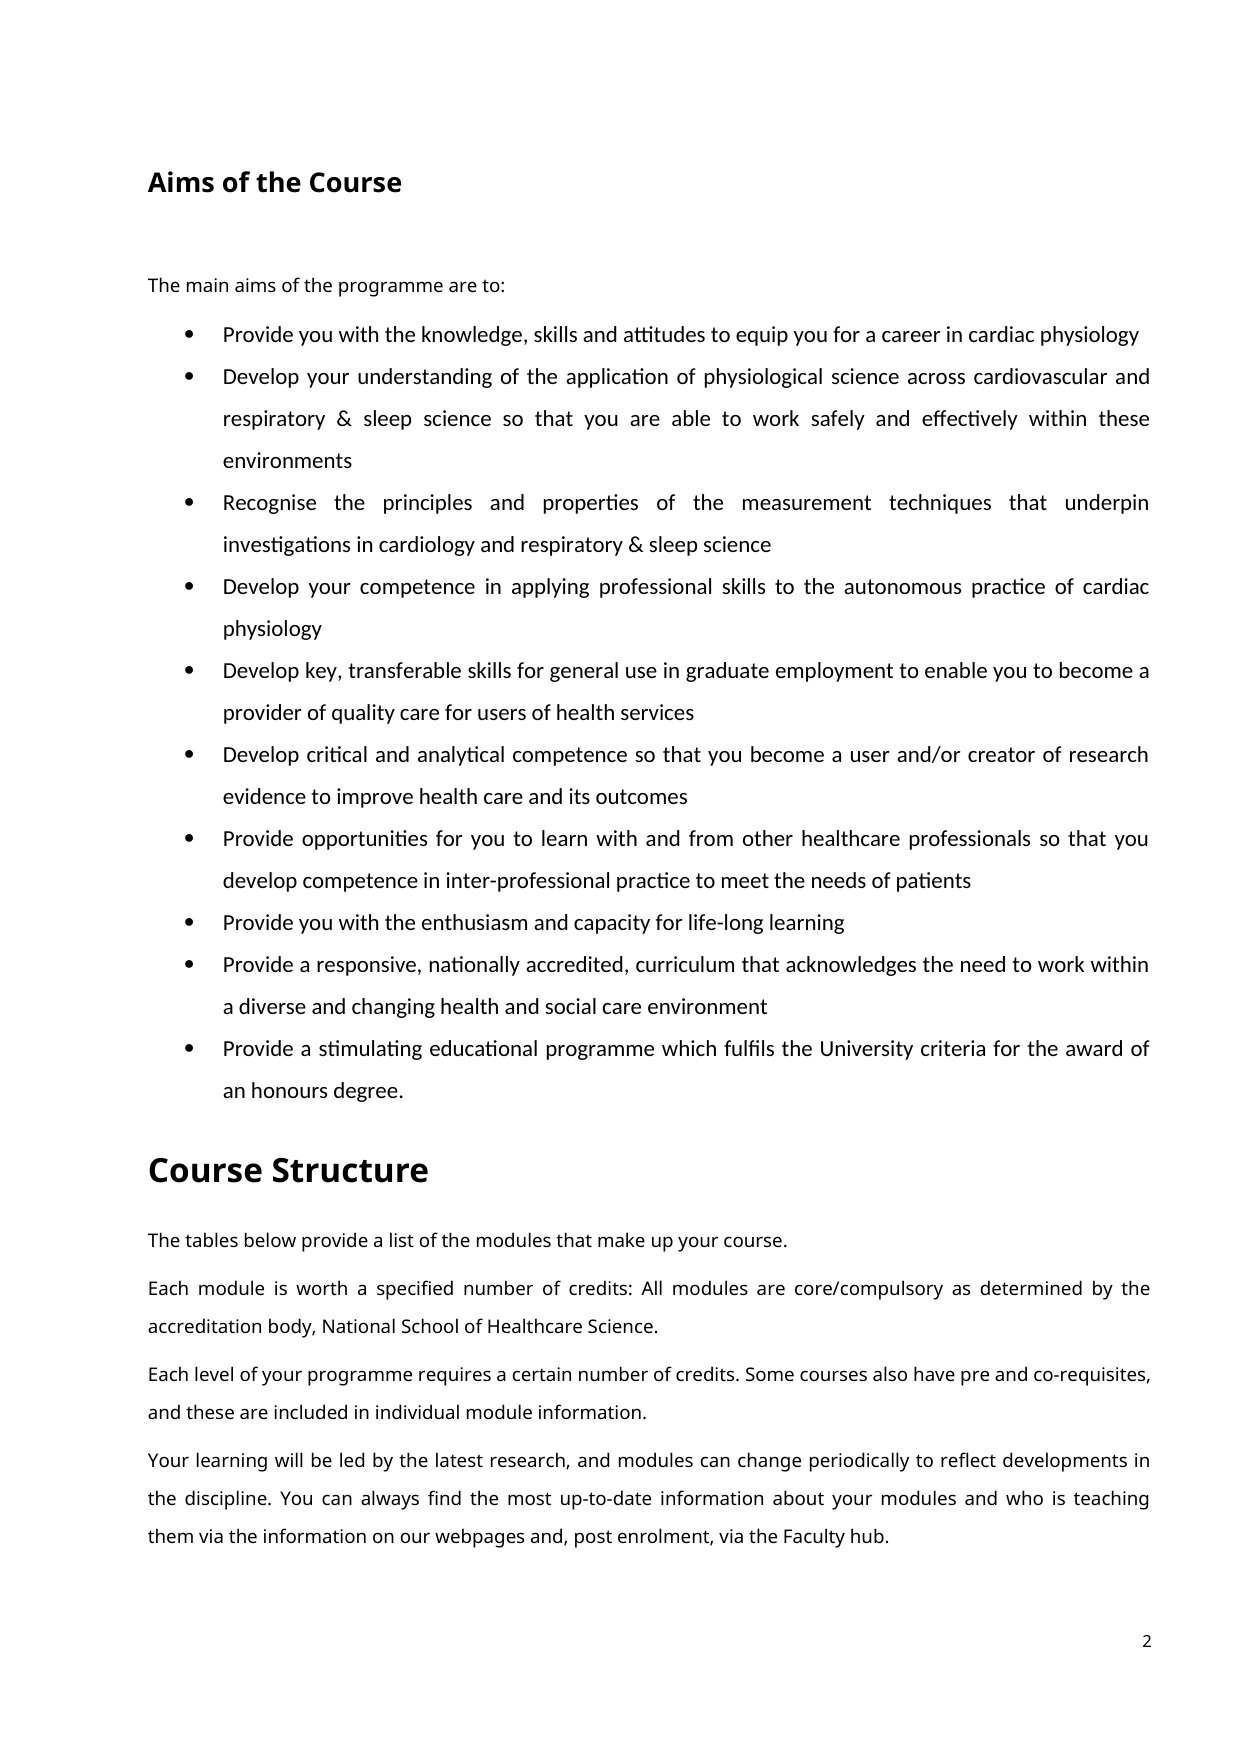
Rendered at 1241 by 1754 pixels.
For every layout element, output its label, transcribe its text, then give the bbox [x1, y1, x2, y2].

text Your learning will be led by the latest research, and modules can change periodically to reflect developments in the discipline. You can always find the most up-to-date information about your modules and who is teaching them via the information on our webpages and, post enrolment, via the Faculty hub. [148, 1447, 1152, 1549]
subtitle Aims of the Course [148, 163, 1152, 200]
list Provide opportunities for you to learn with and from other healthcare professionals so that you develop competence in inter-professional practice to meet the needs of patients [185, 824, 1152, 894]
subtitle Course Structure [148, 1147, 1152, 1192]
list Provide a responsive, nationally accredited, curriculum that acknowledges the need to work within a diverse and changing health and social care environment [185, 950, 1152, 1020]
list Develop your understanding of the application of physiological science across cardiovascular and respiratory & sleep science so that you are able to work safely and effectively within these environments [185, 362, 1152, 474]
text The main aims of the programme are to: [148, 273, 1152, 298]
list Recognise the principles and properties of the measurement techniques that underpin investigations in cardiology and respiratory & sleep science [185, 488, 1152, 558]
list Develop critical and analytical competence so that you become a user and/or creator of research evidence to improve health care and its outcomes [185, 740, 1152, 810]
list Develop your competence in applying professional skills to the autonomous practice of cardiac physiology [185, 572, 1152, 642]
list Provide you with the enthusiasm and capacity for life-long learning [185, 908, 1152, 936]
list Provide you with the knowledge, skills and attitudes to equip you for a career in cardiac physiology [185, 320, 1152, 348]
text Each module is worth a specified number of credits: All modules are core/compulsory as determined by the accreditation body, National School of Healthcare Science. [148, 1275, 1152, 1339]
text Each level of your programme requires a certain number of credits. Some courses also have pre and co-requisites, and these are included in individual module information. [148, 1361, 1152, 1425]
list Provide a stimulating educational programme which fulfils the University criteria for the award of an honours degree. [185, 1034, 1152, 1104]
text The tables below provide a list of the modules that make up your course. [148, 1228, 1152, 1253]
list Develop key, transferable skills for general use in graduate employment to enable you to become a provider of quality care for users of health services [185, 656, 1152, 726]
